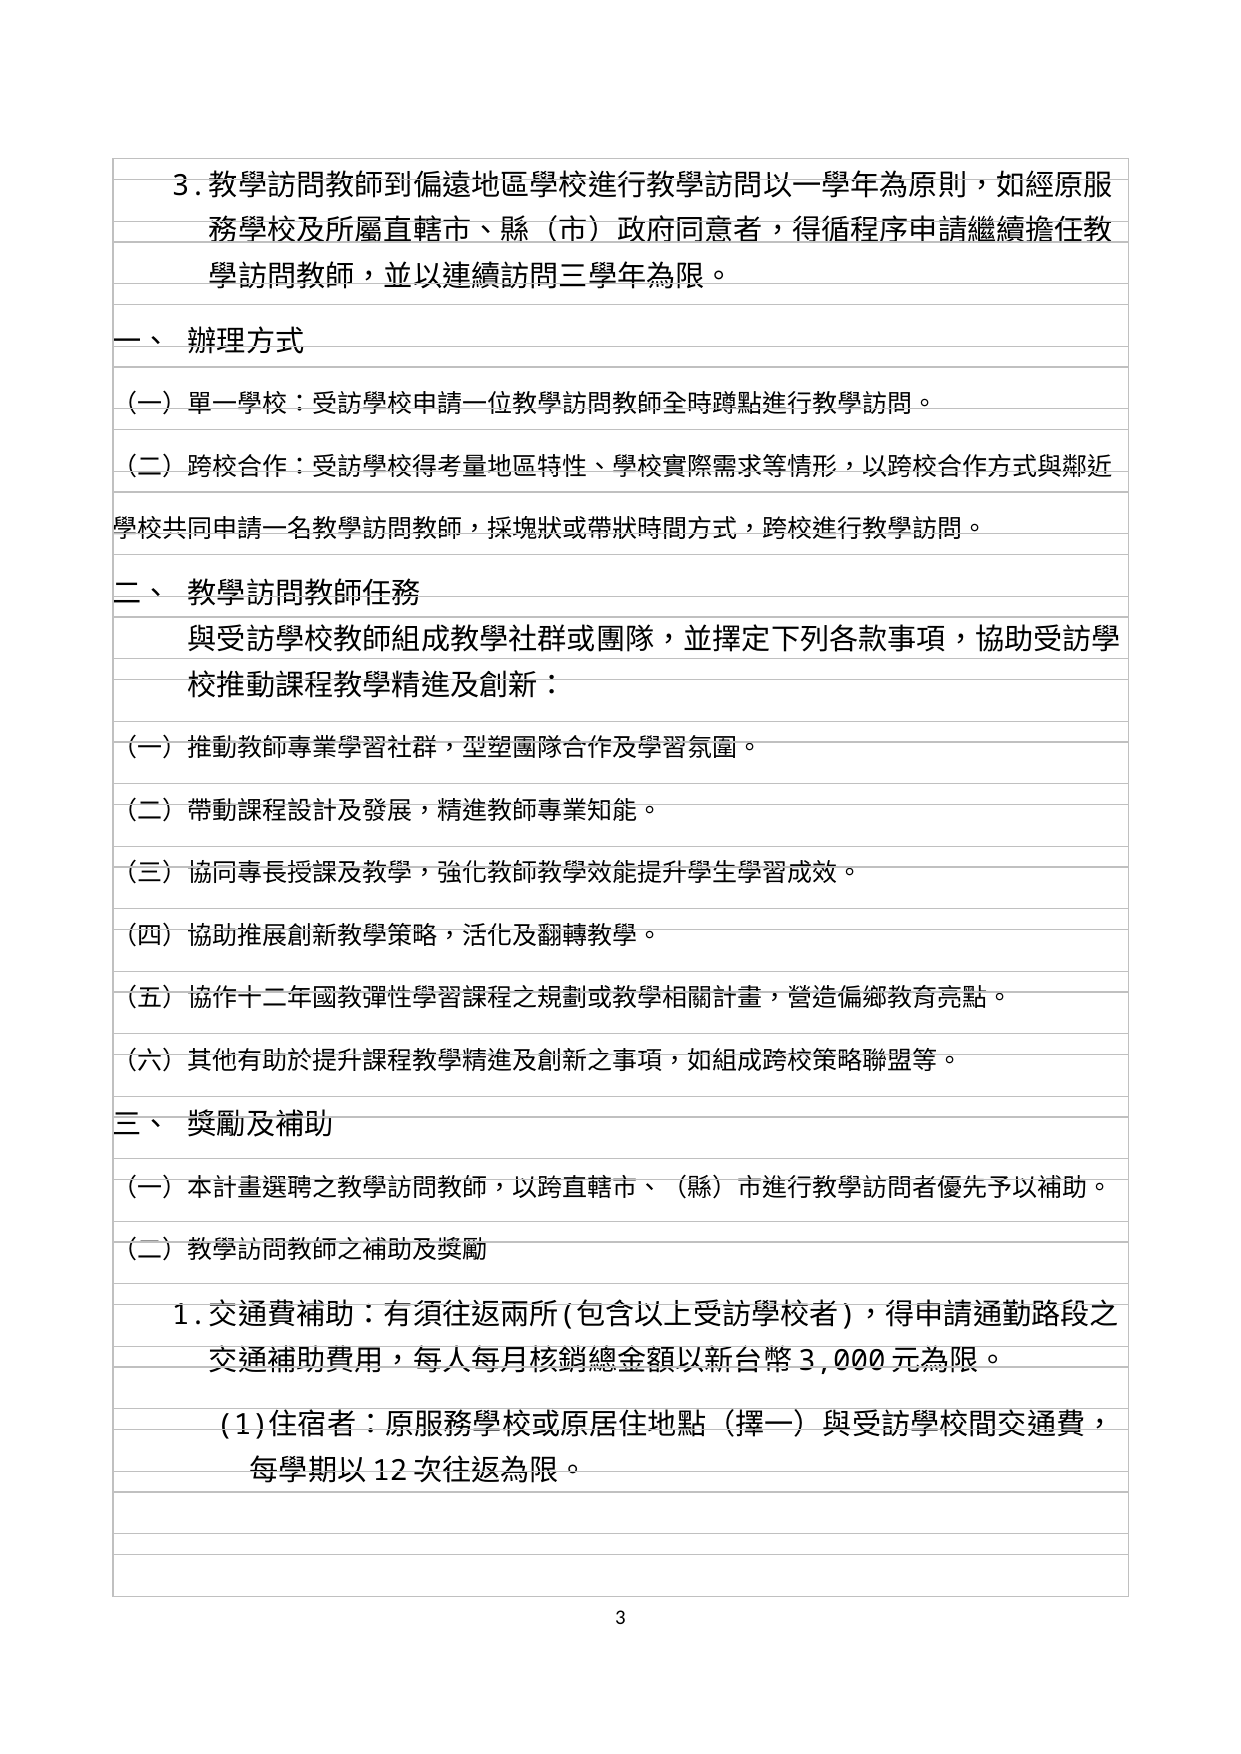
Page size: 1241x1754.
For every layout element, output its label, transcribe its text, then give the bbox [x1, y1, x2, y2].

list 教學訪問教師任務 與受訪學校教師組成教學社群或團隊，並擇定下列各款事項，協助受訪學校推動課程教學精進及創新： [114, 618, 1128, 658]
text （五）協作十二年國教彈性學習課程之規劃或教學相關計畫，營造偏鄉教育亮點。 [114, 993, 1128, 1017]
text （二）跨校合作：受訪學校得考量地區特性、學校實際需求等情形，以跨校合作方式與鄰近學校共同申請一名教學訪問教師，採塊狀或帶狀時間方式，跨校進行教學訪問。 [114, 472, 1128, 491]
list 教學訪問教師任務 與受訪學校教師組成教學社群或團隊，並擇定下列各款事項，協助受訪學校推動課程教學精進及創新： [114, 680, 1128, 704]
list 辦理方式 [114, 347, 1128, 360]
list 教學訪問教師任務 與受訪學校教師組成教學社群或團隊，並擇定下列各款事項，協助受訪學校推動課程教學精進及創新： [114, 567, 1128, 596]
text （三）協同專長授課及教學，強化教師教學效能提升學生學習成效。 [114, 868, 1128, 892]
text (1)住宿者：原服務學校或原居住地點（擇一）與受訪學校間交通費，每學期以12次往返為限。 [1075, 1409, 1128, 1429]
text （四）協助推展創新教學策略，活化及翻轉教學。 [114, 909, 1128, 929]
text （二）帶動課程設計及發展，精進教師專業知能。 [114, 767, 1128, 783]
list 交通費補助：有須往返兩所(包含以上受訪學校者)，得申請通勤路段之交通補助費用，每人每月核銷總金額以新台幣3,000元為限。 [344, 1347, 420, 1366]
text （六）其他有助於提升課程教學精進及創新之事項，如組成跨校策略聯盟等。 [114, 1055, 1128, 1079]
list 交通費補助：有須往返兩所(包含以上受訪學校者)，得申請通勤路段之交通補助費用，每人每月核銷總金額以新台幣3,000元為限。 [969, 1347, 1128, 1366]
text (1)住宿者：原服務學校或原居住地點（擇一）與受訪學校間交通費，每學期以12次往返為限。 [216, 1472, 1128, 1489]
list 教學訪問教師任務 與受訪學校教師組成教學社群或團隊，並擇定下列各款事項，協助受訪學校推動課程教學精進及創新： [114, 597, 1128, 616]
list 教學訪問教師到偏遠地區學校進行教學訪問以一學年為原則，如經原服務學校及所屬直轄市、縣（市）政府同意者，得循程序申請繼續擔任教學訪問教師，並以連續訪問三學年為限。 [172, 159, 1128, 179]
list 交通費補助：有須往返兩所(包含以上受訪學校者)，得申請通勤路段之交通補助費用，每人每月核銷總金額以新台幣3,000元為限。 [778, 1347, 931, 1366]
text [114, 1222, 1128, 1241]
list 交通費補助：有須往返兩所(包含以上受訪學校者)，得申請通勤路段之交通補助費用，每人每月核銷總金額以新台幣3,000元為限。 [172, 1347, 261, 1366]
text (1)住宿者：原服務學校或原居住地點（擇一）與受訪學校間交通費，每學期以12次往返為限。 [216, 1398, 1128, 1408]
text (1)住宿者：原服務學校或原居住地點（擇一）與受訪學校間交通費，每學期以12次往返為限。 [728, 1409, 800, 1429]
text （二）跨校合作：受訪學校得考量地區特性、學校實際需求等情形，以跨校合作方式與鄰近學校共同申請一名教學訪問教師，採塊狀或帶狀時間方式，跨校進行教學訪問。 [114, 493, 1128, 533]
list [114, 1098, 1128, 1116]
list 教學訪問教師任務 與受訪學校教師組成教學社群或團隊，並擇定下列各款事項，協助受訪學校推動課程教學精進及創新： [114, 659, 1128, 679]
text （六）其他有助於提升課程教學精進及創新之事項，如組成跨校策略聯盟等。 [114, 1017, 1128, 1033]
text （一）單一學校：受訪學校申請一位教學訪問教師全時蹲點進行教學訪問。 [114, 409, 1128, 423]
text （一）單一學校：受訪學校申請一位教學訪問教師全時蹲點進行教學訪問。 [114, 368, 1128, 408]
text （二）帶動課程設計及發展，精進教師專業知能。 [114, 805, 1128, 829]
text （六）其他有助於提升課程教學精進及創新之事項，如組成跨校策略聯盟等。 [114, 1034, 1128, 1054]
text [114, 722, 1128, 741]
text (1)住宿者：原服務學校或原居住地點（擇一）與受訪學校間交通費，每學期以12次往返為限。 [668, 1409, 732, 1429]
text （一）推動教師專業學習社群，型塑團隊合作及學習氛圍。 [114, 743, 1128, 767]
list 教學訪問教師到偏遠地區學校進行教學訪問以一學年為原則，如經原服務學校及所屬直轄市、縣（市）政府同意者，得循程序申請繼續擔任教學訪問教師，並以連續訪問三學年為限。 [172, 284, 1128, 296]
text [114, 1206, 1128, 1221]
text （四）協助推展創新教學策略，活化及翻轉教學。 [114, 930, 1128, 954]
text (1)住宿者：原服務學校或原居住地點（擇一）與受訪學校間交通費，每學期以12次往返為限。 [510, 1409, 666, 1429]
list 交通費補助：有須往返兩所(包含以上受訪學校者)，得申請通勤路段之交通補助費用，每人每月核銷總金額以新台幣3,000元為限。 [172, 1287, 1128, 1304]
text （四）協助推展創新教學策略，活化及翻轉教學。 [114, 892, 1128, 908]
list 教學訪問教師到偏遠地區學校進行教學訪問以一學年為原則，如經原服務學校及所屬直轄市、縣（市）政府同意者，得循程序申請繼續擔任教學訪問教師，並以連續訪問三學年為限。 [172, 180, 1128, 221]
text [114, 847, 1128, 866]
list 辦理方式 [114, 314, 1128, 346]
text (1)住宿者：原服務學校或原居住地點（擇一）與受訪學校間交通費，每學期以12次往返為限。 [340, 1409, 508, 1429]
text [114, 954, 1128, 971]
text (1)住宿者：原服務學校或原居住地點（擇一）與受訪學校間交通費，每學期以12次往返為限。 [216, 1409, 322, 1429]
list 教學訪問教師到偏遠地區學校進行教學訪問以一學年為原則，如經原服務學校及所屬直轄市、縣（市）政府同意者，得循程序申請繼續擔任教學訪問教師，並以連續訪問三學年為限。 [172, 243, 1128, 283]
list 交通費補助：有須往返兩所(包含以上受訪學校者)，得申請通勤路段之交通補助費用，每人每月核銷總金額以新台幣3,000元為限。 [172, 1305, 1128, 1346]
text （二）跨校合作：受訪學校得考量地區特性、學校實際需求等情形，以跨校合作方式與鄰近學校共同申請一名教學訪問教師，採塊狀或帶狀時間方式，跨校進行教學訪問。 [114, 430, 1128, 471]
list 獎勵及補助 [114, 1118, 1128, 1144]
text [114, 1159, 1128, 1179]
text [114, 829, 1128, 846]
text [114, 972, 1128, 991]
text (1)住宿者：原服務學校或原居住地點（擇一）與受訪學校間交通費，每學期以12次往返為限。 [797, 1409, 945, 1429]
text [114, 704, 1128, 721]
text [114, 1144, 1128, 1158]
text （二）跨校合作：受訪學校得考量地區特性、學校實際需求等情形，以跨校合作方式與鄰近學校共同申請一名教學訪問教師，採塊狀或帶狀時間方式，跨校進行教學訪問。 [114, 423, 1128, 429]
text （一）本計畫選聘之教學訪問教師，以跨直轄市、（縣）市進行教學訪問者優先予以補助。 [114, 1180, 1128, 1206]
text （二）教學訪問教師之補助及獎勵 [114, 1243, 1128, 1269]
text （二）帶動課程設計及發展，精進教師專業知能。 [114, 784, 1128, 804]
text （一）單一學校：受訪學校申請一位教學訪問教師全時蹲點進行教學訪問。 [114, 360, 1128, 366]
text (1)住宿者：原服務學校或原居住地點（擇一）與受訪學校間交通費，每學期以12次往返為限。 [216, 1430, 1128, 1471]
text （二）跨校合作：受訪學校得考量地區特性、學校實際需求等情形，以跨校合作方式與鄰近學校共同申請一名教學訪問教師，採塊狀或帶狀時間方式，跨校進行教學訪問。 [114, 534, 1128, 548]
list 交通費補助：有須往返兩所(包含以上受訪學校者)，得申請通勤路段之交通補助費用，每人每月核銷總金額以新台幣3,000元為限。 [172, 1368, 1128, 1379]
text (1)住宿者：原服務學校或原居住地點（擇一）與受訪學校間交通費，每學期以12次往返為限。 [947, 1409, 1066, 1429]
